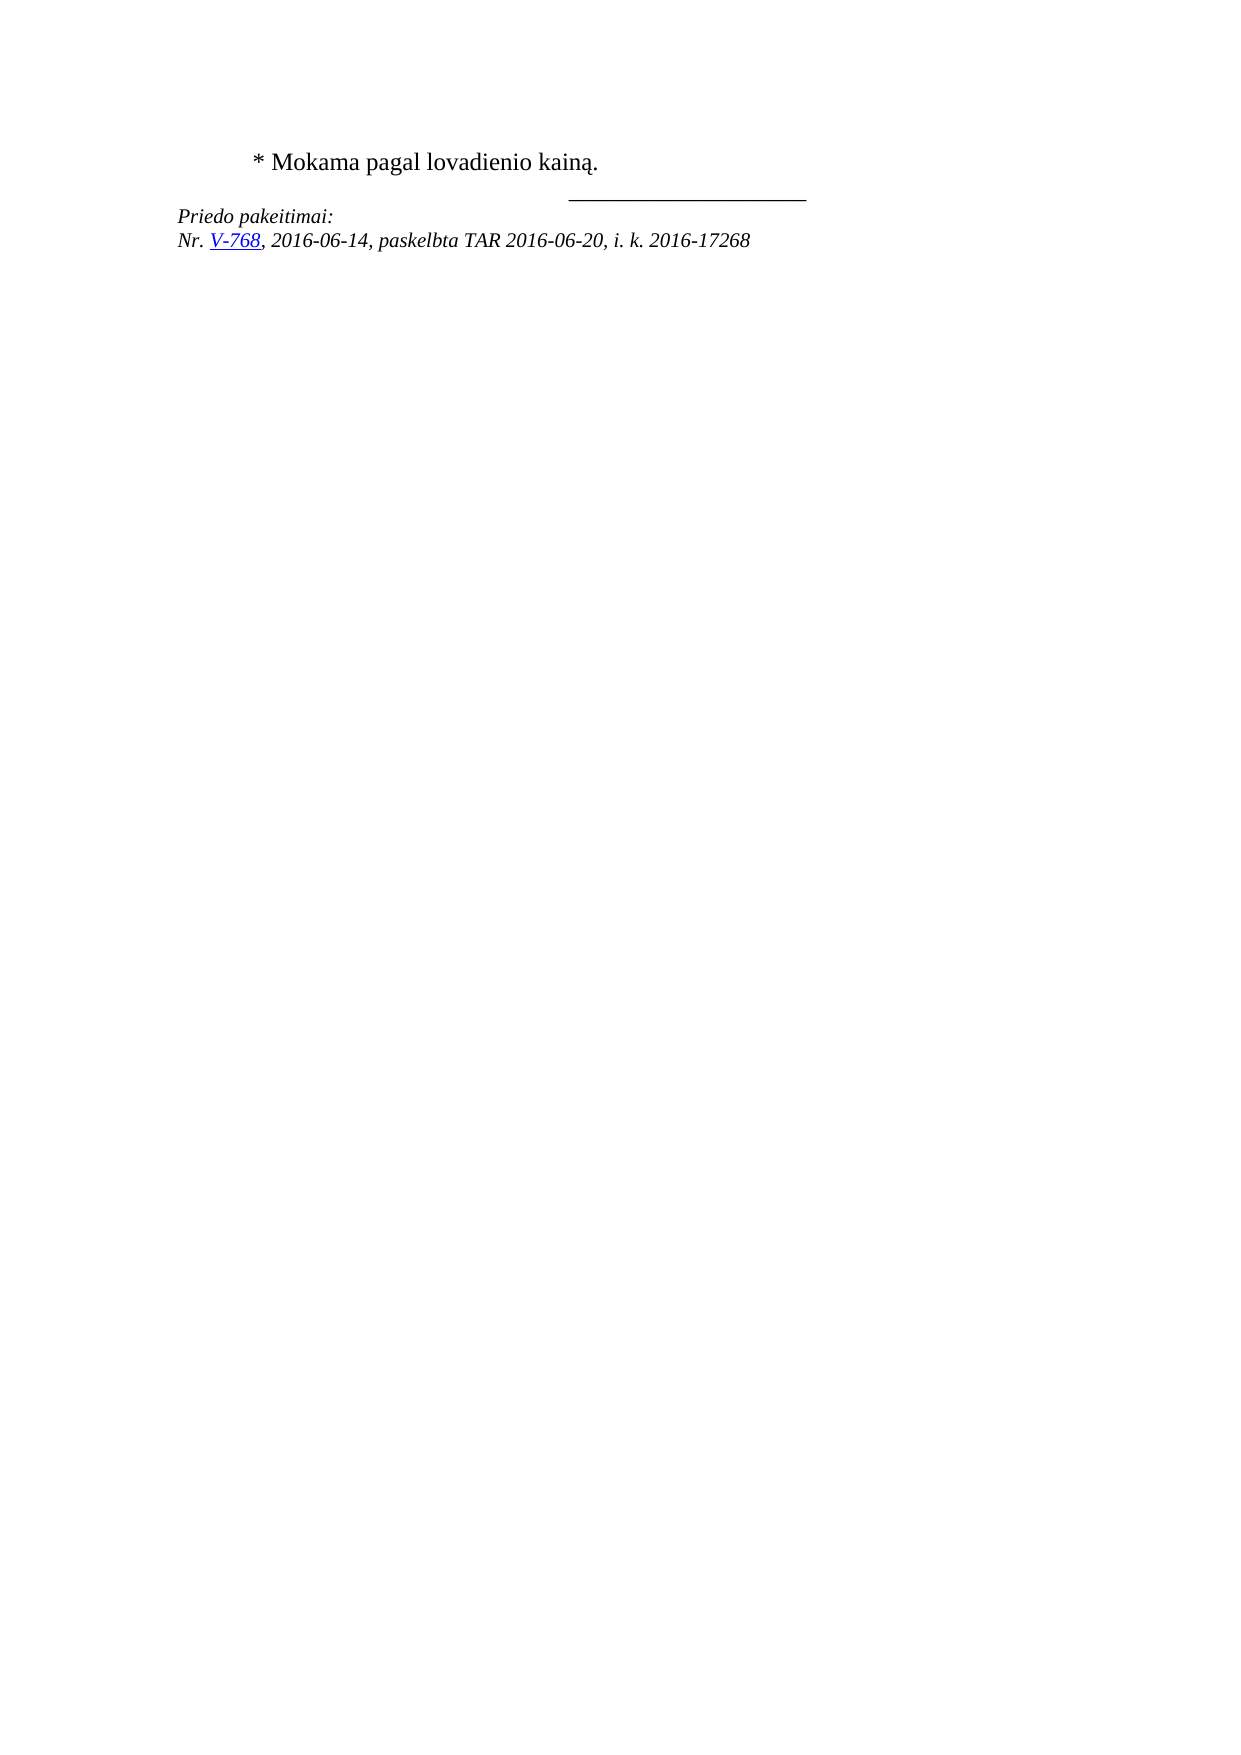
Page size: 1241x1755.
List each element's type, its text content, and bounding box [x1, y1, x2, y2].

text ___________________ [177, 176, 1122, 204]
text * Mokama pagal lovadienio kainą. [177, 147, 1122, 176]
text Nr. V-768, 2016-06-14, paskelbta TAR 2016-06-20, i. k. 2016-17268 [177, 228, 1122, 252]
text Priedo pakeitimai: [177, 204, 1122, 228]
